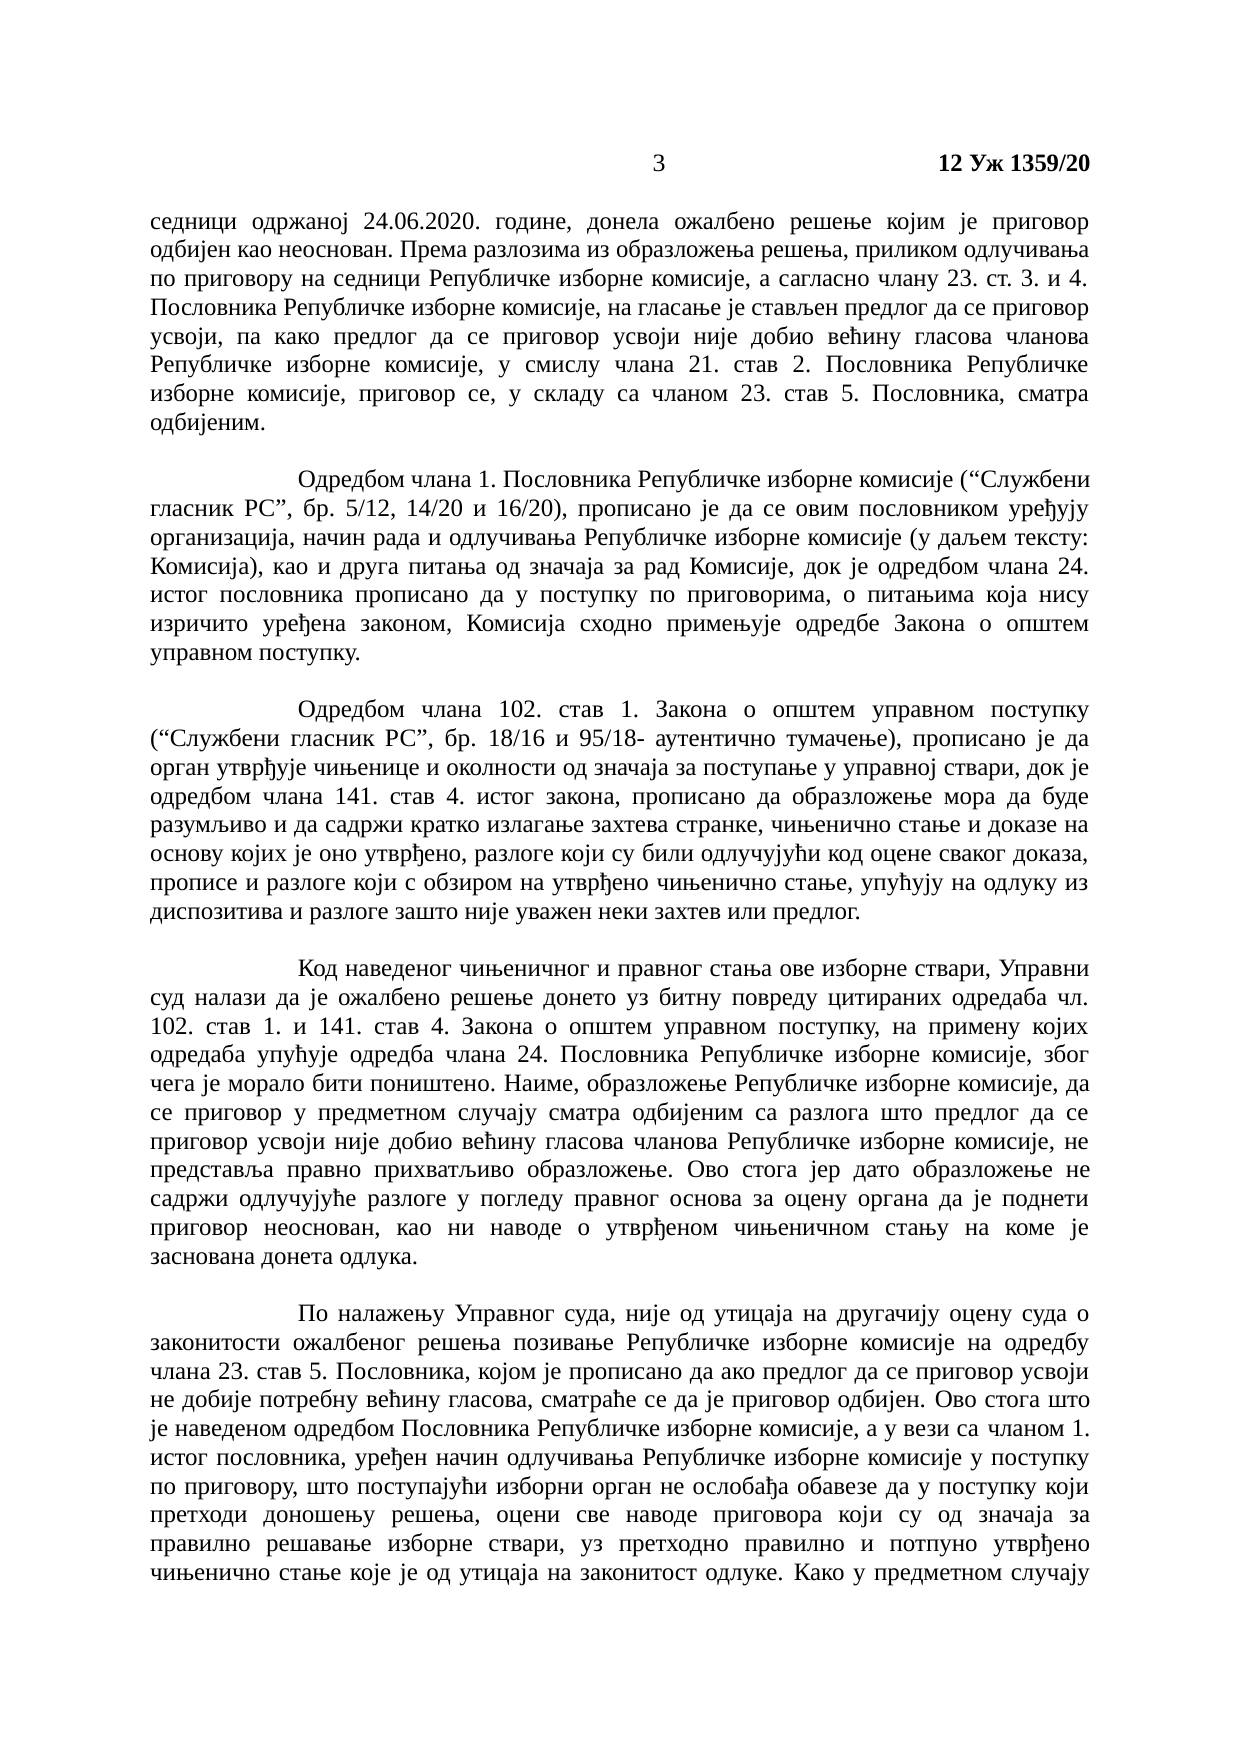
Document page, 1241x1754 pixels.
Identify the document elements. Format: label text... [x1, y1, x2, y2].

text Одредбом члана 102. став 1. Закона о општем управном поступку (“Службени гласник РС”, бр. 18/16 и 95/18- аутентично тумачење), прописано је да орган утврђује чињенице и околности од значаја за поступање у управној ствари, док је одредбом члана 141. став 4. истог закона, прописано да образложење мора да буде разумљиво и да садржи кратко излагање захтева странке, чињенично стање и доказе на основу којих је оно утврђено, разлоге који су били одлучујући код оцене сваког доказа, прописе и разлоге који с обзиром на утврђено чињенично стање, упућују на одлуку из диспозитива и разлоге зашто није уважен неки захтев или предлог. [150, 694, 1090, 924]
text По налажењу Управног суда, није од утицаја на другачију оцену суда о законитости ожалбеног решења позивање Републичке изборне комисије на одредбу члана 23. став 5. Пословника, којом је прописано да ако предлог да се приговор усвоји не добије потребну већину гласова, сматраће се да је приговор одбијен. Ово стога што је наведеном одредбом Пословника Републичке изборне комисије, а у вези са чланом 1. истог пословника, уређен начин одлучивања Републичке изборне комисије у поступку по приговору, што поступајући изборни орган не ослобађа обавезе да у поступку који претходи доношењу решења, оцени све наводе приговора који су од значаја за правилно решавање изборне ствари, уз претходно правилно и потпуно утврђено чињенично стање које је од утицаја на законитост одлуке. Како у предметном случају [150, 1298, 1090, 1586]
text седници одржаној 24.06.2020. године, донела ожалбено решење којим је приговор одбијен као неоснован. Према разлозима из образложења решења, приликом одлучивања по приговору на седници Републичке изборне комисије, а сагласно члану 23. ст. 3. и 4. Пословника Републичке изборне комисије, на гласање је стављен предлог да се приговор усвоји, па како предлог да се приговор усвоји није добио већину гласова чланова Републичке изборне комисије, у смислу члана 21. став 2. Пословника Републичке изборне комисије, приговор се, у складу са чланом 23. став 5. Пословника, сматра одбијеним. [150, 206, 1090, 436]
text Одредбом члана 1. Пословника Републичке изборне комисије (“Службени гласник РС”, бр. 5/12, 14/20 и 16/20), прописано је да се овим пословником уређују организација, начин рада и одлучивања Републичке изборне комисије (у даљем тексту: Комисија), као и друга питања од значаја за рад Комисије, док је одредбом члана 24. истог пословника прописано да у поступку по приговорима, о питањима која нису изричито уређена законом, Комисија сходно примењује одредбе Закона о општем управном поступку. [150, 464, 1090, 666]
text Код наведеног чињеничног и правног стања ове изборне ствари, Управни суд налази да је ожалбено решење донето уз битну повреду цитираних одредаба чл. 102. став 1. и 141. став 4. Закона о општем управном поступку, на примену којих одредаба упућује одредба члана 24. Пословника Републичке изборне комисије, због чега је морало бити поништено. Наиме, образложење Републичке изборне комисије, да се приговор у предметном случају сматра одбијеним са разлога што предлог да се приговор усвоји није добио већину гласова чланова Републичке изборне комисије, не представља правно прихватљиво образложење. Ово стога јер дато образложење не садржи одлучујуће разлоге у погледу правног основа за оцену органа да је поднети приговор неоснован, као ни наводе о утврђеном чињеничном стању на коме је заснована донета одлука. [150, 953, 1090, 1269]
